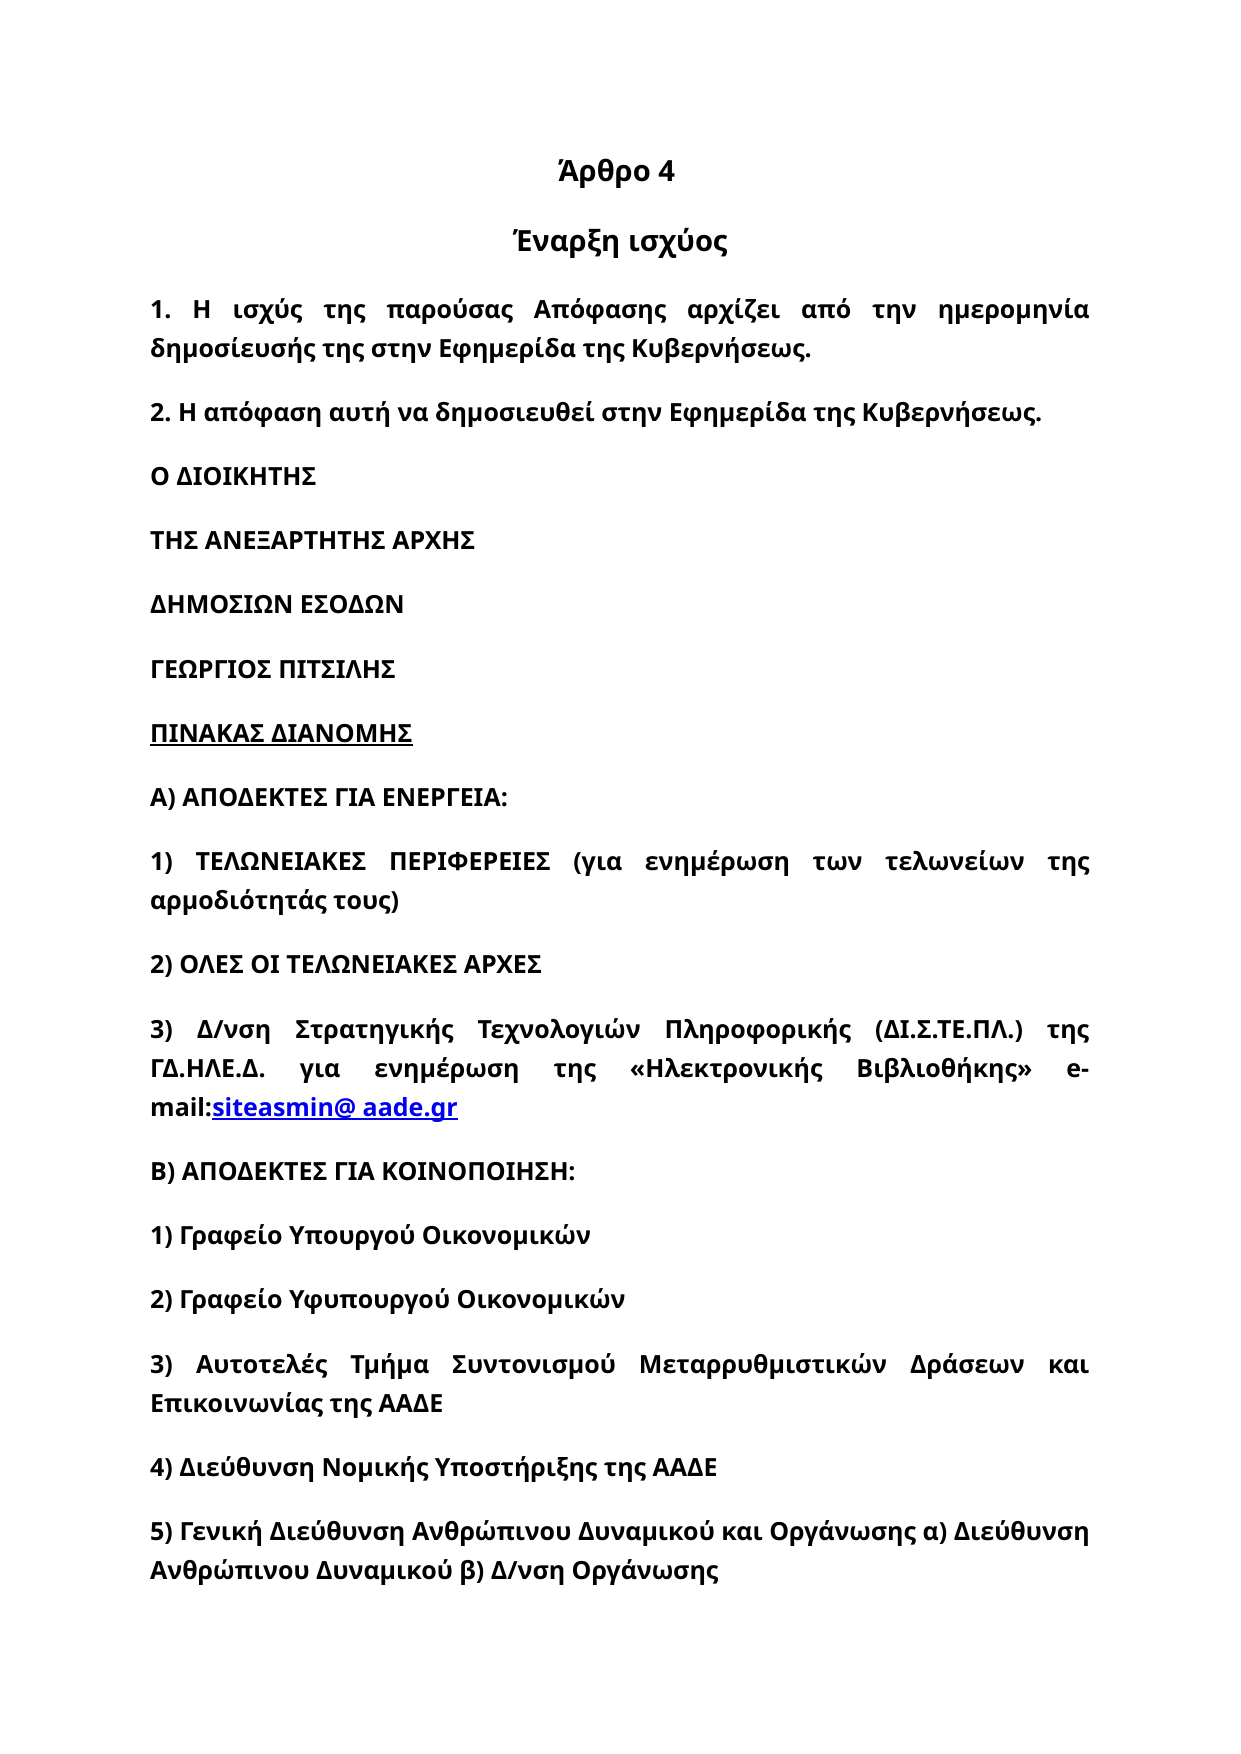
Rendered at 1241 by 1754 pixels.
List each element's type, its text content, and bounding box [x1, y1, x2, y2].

text 3) Αυτοτελές Τμήμα Συντονισμού Μεταρρυθμιστικών Δράσεων και Επικοινωνίας της ΑΑΔΕ [150, 1346, 1090, 1419]
text ΔΗΜΟΣΙΩΝ ΕΣΟΔΩΝ [150, 587, 1090, 621]
text Β) ΑΠΟΔΕΚΤΕΣ ΓΙΑ ΚΟΙΝΟΠΟΙΗΣΗ: [150, 1154, 1090, 1188]
text ΓΕΩΡΓΙΟΣ ΠΙΤΣΙΛΗΣ [150, 651, 1090, 685]
text Α) ΑΠΟΔΕΚΤΕΣ ΓΙΑ ΕΝΕΡΓΕΙΑ: [150, 779, 1090, 814]
subtitle Έναρξη ισχύος [150, 221, 1090, 260]
text 1) ΤΕΛΩΝΕΙΑΚΕΣ ΠΕΡΙΦΕΡΕΙΕΣ (για ενημέρωση των τελωνείων της αρμοδιότητάς τους) [150, 844, 1090, 917]
text 4) Διεύθυνση Νομικής Υποστήριξης της ΑΑΔΕ [150, 1449, 1090, 1484]
text ΠΙΝΑΚΑΣ ΔΙΑΝΟΜΗΣ [150, 715, 1090, 749]
text Ο ΔΙΟΙΚΗΤΗΣ [150, 459, 1090, 493]
text 1) Γραφείο Υπουργού Οικονομικών [150, 1218, 1090, 1252]
text 2) ΟΛΕΣ ΟΙ ΤΕΛΩΝΕΙΑΚΕΣ ΑΡΧΕΣ [150, 947, 1090, 981]
subtitle Άρθρο 4 [150, 150, 1090, 190]
text 1. Η ισχύς της παρούσας Απόφασης αρχίζει από την ημερομηνία δημοσίευσής της στην Εφημερίδα της Κυβερνήσεως. [150, 291, 1090, 364]
text 2) Γραφείο Υφυπουργού Οικονομικών [150, 1282, 1090, 1316]
text ΤΗΣ ΑΝΕΞΑΡΤΗΤΗΣ ΑΡΧΗΣ [150, 523, 1090, 557]
text 5) Γενική Διεύθυνση Ανθρώπινου Δυναμικού και Οργάνωσης α) Διεύθυνση Ανθρώπινου Δυναμικού β) Δ/νση Οργάνωσης [150, 1514, 1090, 1587]
text 2. Η απόφαση αυτή να δημοσιευθεί στην Εφημερίδα της Κυβερνήσεως. [150, 394, 1090, 429]
text 3) Δ/νση Στρατηγικής Τεχνολογιών Πληροφορικής (ΔΙ.Σ.ΤΕ.ΠΛ.) της ΓΔ.ΗΛΕ.Δ. για ενημέρωση της «Ηλεκτρονικής Βιβλιοθήκης» e-mail:siteasmin@ aade.gr [150, 1011, 1090, 1124]
